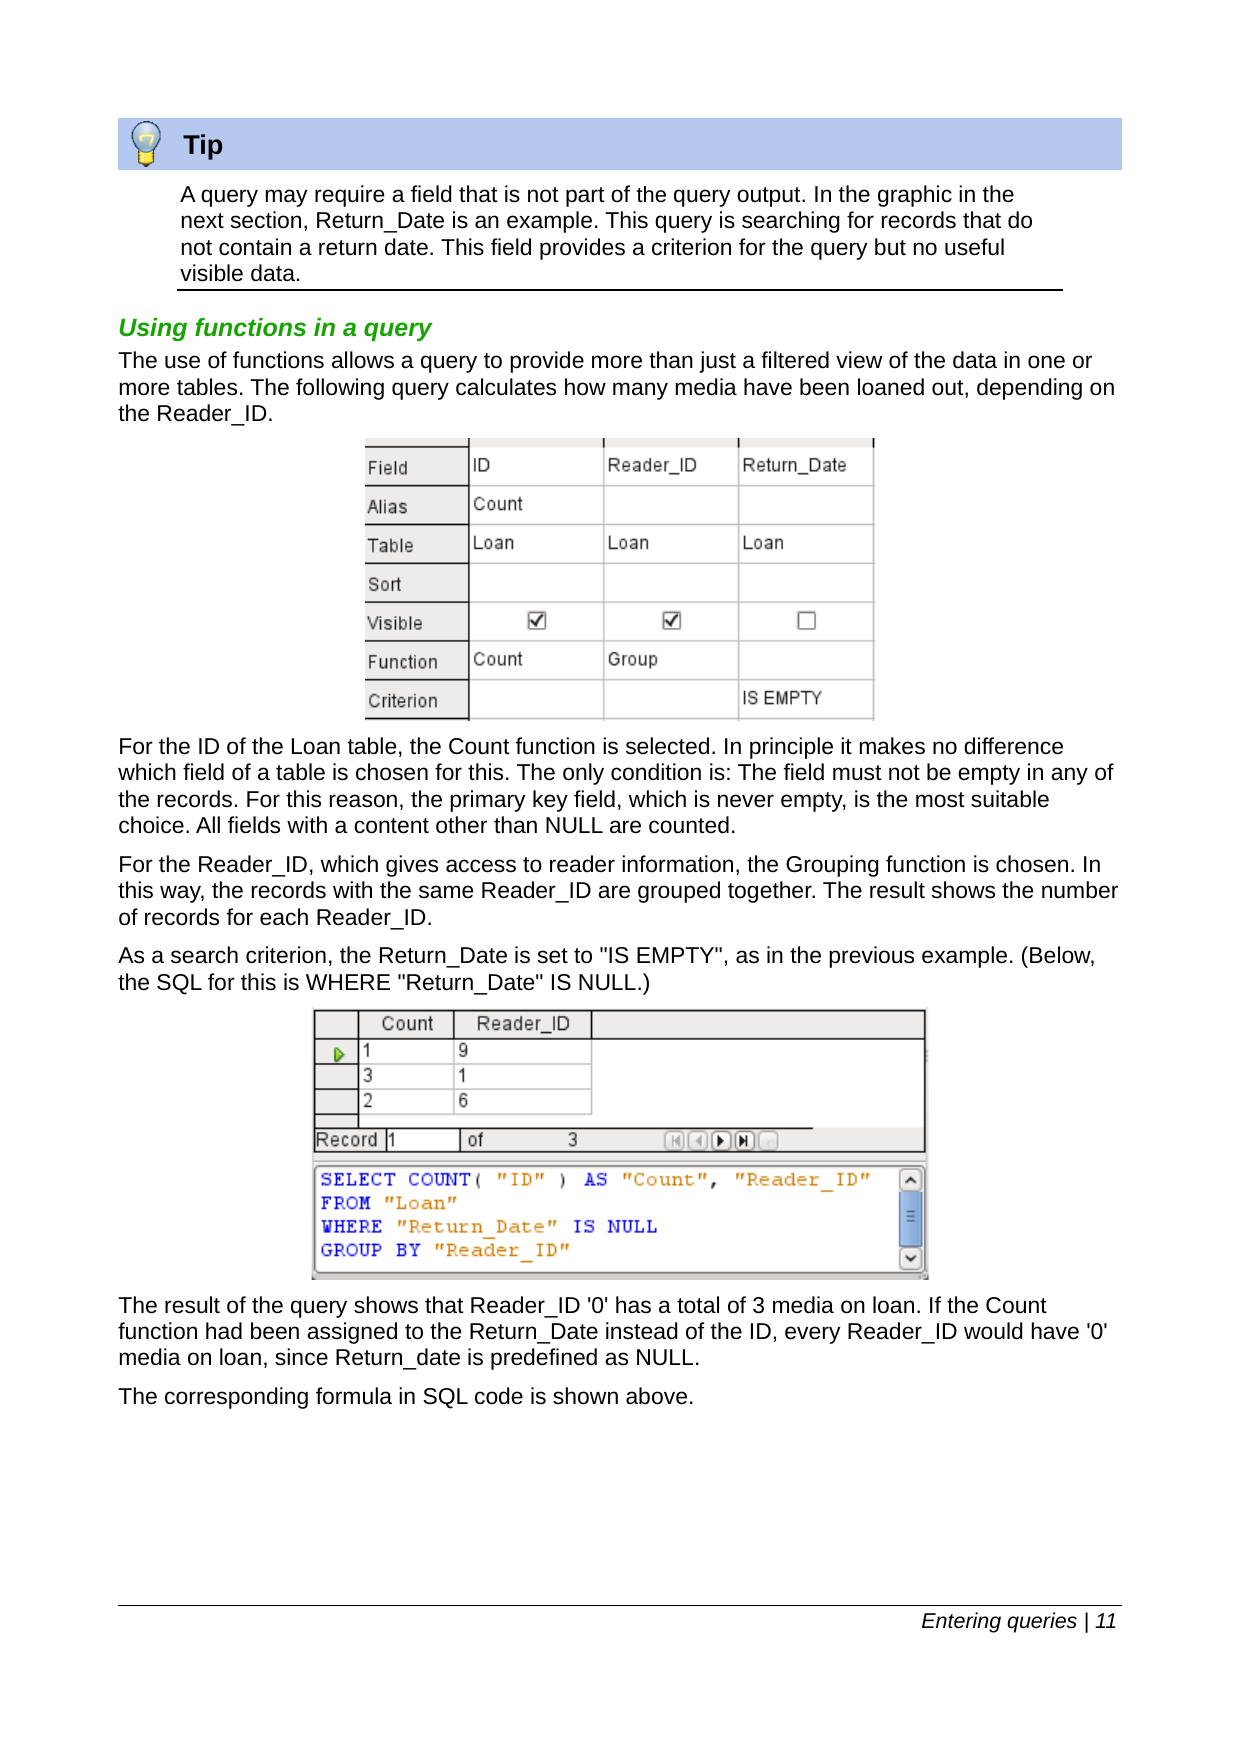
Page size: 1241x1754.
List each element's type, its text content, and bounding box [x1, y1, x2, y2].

subtitle Tip [118, 118, 1122, 170]
text The corresponding formula in SQL code is shown above. [118, 1383, 1122, 1409]
text The use of functions allows a query to provide more than just a filtered view of the data in one or more tables. The following query calculates how many media have been loaned out, depending on the Reader_ID. [118, 347, 1122, 426]
subtitle Using functions in a query [118, 312, 1122, 341]
picture [119, 119, 170, 170]
text The result of the query shows that Reader_ID '0' has a total of 3 media on loan. If the Count function had been assigned to the Return_Date instead of the ID, every Reader_ID would have '0' media on loan, since Return_date is predefined as NULL. [118, 1292, 1122, 1371]
text A query may require a field that is not part of the query output. In the graphic in the next section, Return_Date is an example. This query is searching for records that do not contain a return date. This field provides a criterion for the query but no useful visible data. [177, 178, 1063, 289]
text For the Reader_ID, which gives access to reader information, the Grouping function is chosen. In this way, the records with the same Reader_ID are grouped together. The result shows the number of records for each Reader_ID. [118, 851, 1122, 930]
picture [365, 438, 876, 721]
text As a search criterion, the Return_Date is set to "IS EMPTY", as in the previous example. (Below, the SQL for this is WHERE "Return_Date" IS NULL.) [118, 942, 1122, 995]
picture [311, 1007, 929, 1280]
text For the ID of the Loan table, the Count function is selected. In principle it makes no difference which field of a table is chosen for this. The only condition is: The field must not be empty in any of the records. For this reason, the primary key field, which is never empty, is the most suitable choice. All fields with a content other than NULL are counted. [118, 733, 1122, 838]
